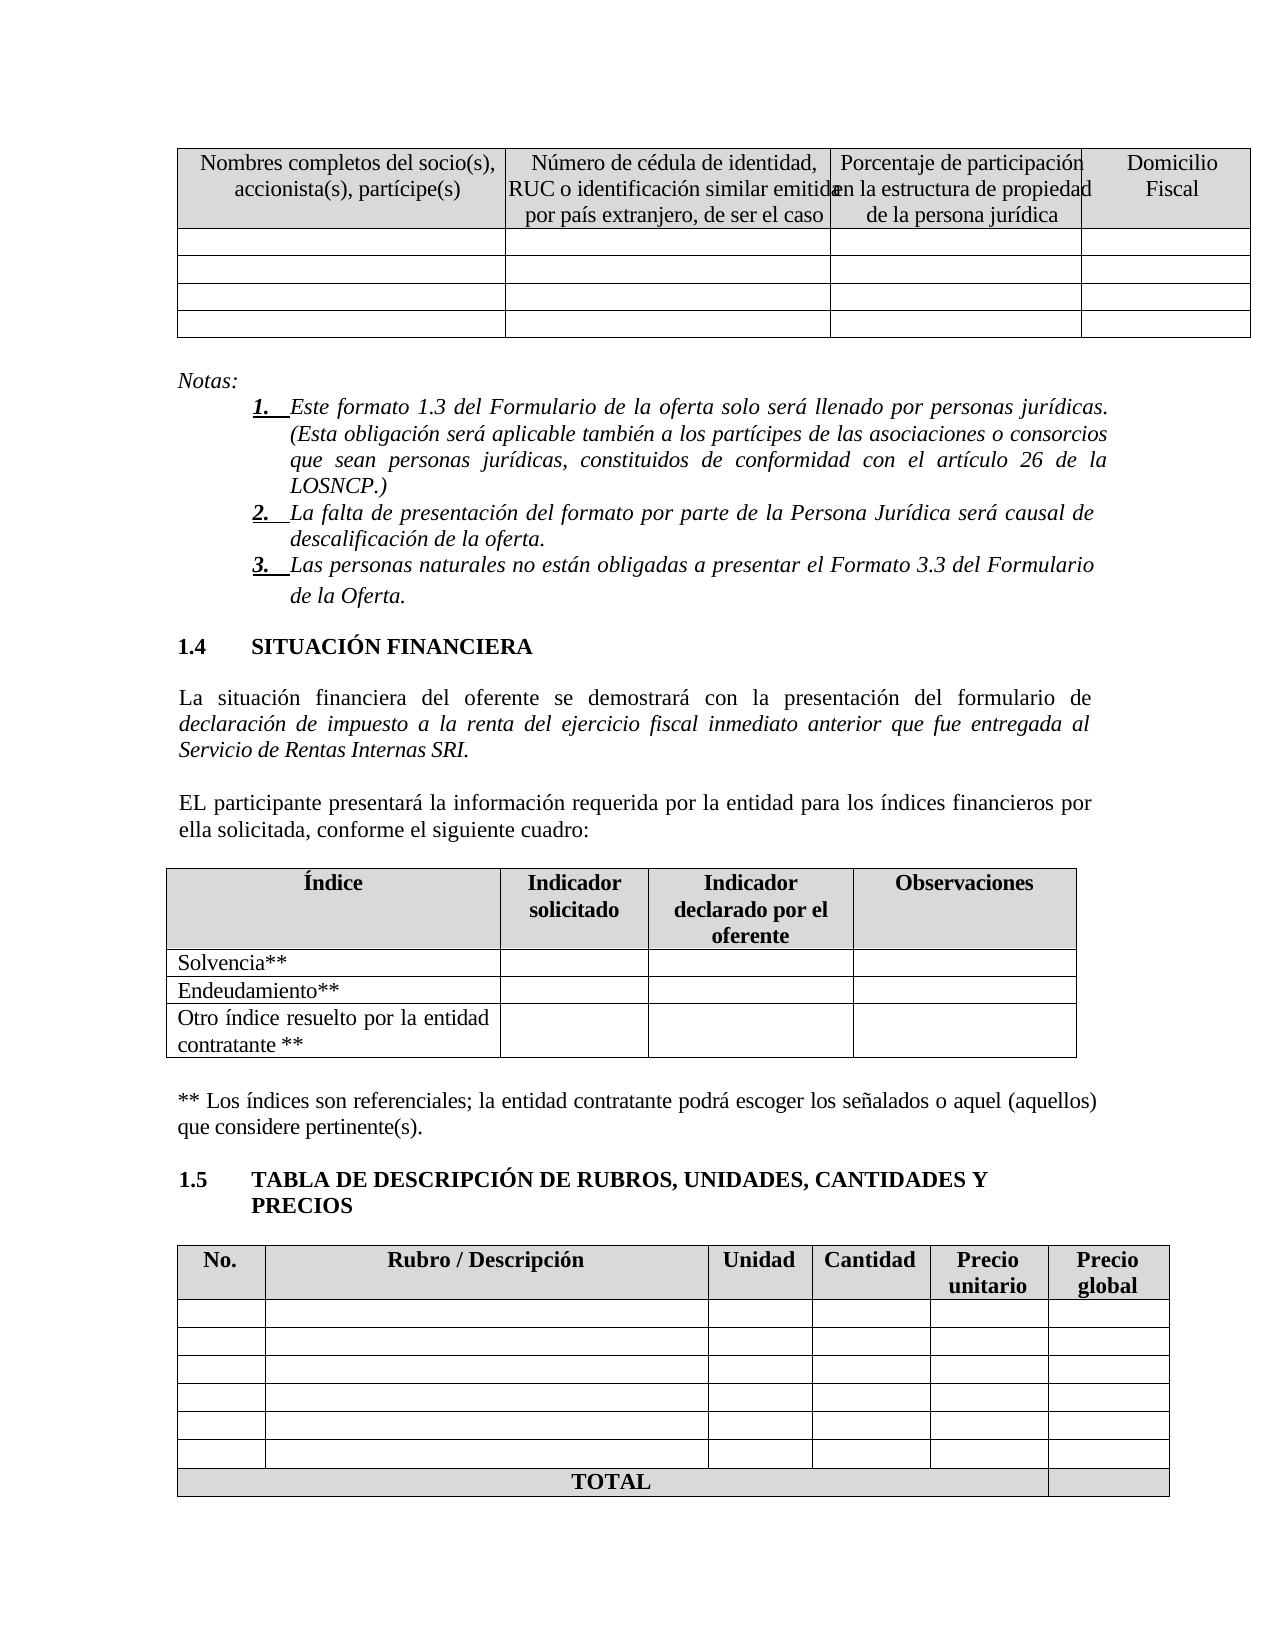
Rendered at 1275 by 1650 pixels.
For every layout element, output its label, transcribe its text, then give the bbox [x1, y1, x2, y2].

table_cell [813, 1328, 930, 1355]
table_cell Solvencia** [167, 950, 500, 976]
table_cell [831, 311, 1081, 337]
table_cell [649, 950, 853, 976]
table_cell [649, 977, 853, 1003]
table_header Porcentaje de participación en la estructura de propiedad de la persona jurídica [831, 149, 1081, 228]
table_cell [709, 1440, 812, 1467]
table_cell [178, 1328, 265, 1355]
table_cell [649, 1004, 853, 1057]
table_cell [178, 284, 505, 310]
text EL participante presentará la información requerida por la entidad para los índices financieros por ella solicitada, conforme el siguiente cuadro: [179, 789, 1093, 842]
table_header Rubro / Descripción [266, 1246, 708, 1299]
table_cell [178, 229, 505, 255]
table_cell [178, 1440, 265, 1467]
table_cell [931, 1328, 1048, 1355]
table_cell [1082, 229, 1250, 255]
table_cell [931, 1440, 1048, 1467]
table_header Precio unitario [931, 1246, 1048, 1299]
table_cell [709, 1384, 812, 1411]
table_cell [1049, 1440, 1169, 1467]
table_cell [178, 1356, 265, 1383]
table_cell [813, 1300, 930, 1327]
table_cell [501, 1004, 648, 1057]
table_cell [178, 311, 505, 337]
table_cell [501, 950, 648, 976]
table_cell [1049, 1384, 1169, 1411]
table_cell [178, 256, 505, 282]
table_header Unidad [709, 1246, 812, 1299]
table_cell [709, 1356, 812, 1383]
table_cell [1049, 1469, 1169, 1496]
table_cell [266, 1440, 708, 1467]
table_cell [709, 1328, 812, 1355]
table_cell [178, 1384, 265, 1411]
table_cell [266, 1300, 708, 1327]
table_header Domicilio Fiscal [1082, 149, 1250, 228]
table_header Nombres completos del socio(s), accionista(s), partícipe(s) [178, 149, 505, 228]
table_cell [854, 1004, 1076, 1057]
text La situación financiera del oferente se demostrará con la presentación del formulario de declaración de impuesto a la renta del ejercicio fiscal inmediato anterior que fue entregada al Servicio de Rentas Internas SRI. [179, 684, 1093, 763]
table_cell [178, 1300, 265, 1327]
text ** Los índices son referenciales; la entidad contratante podrá escoger los señalados o aquel (aquellos) que considere pertinente(s). [177, 1087, 1098, 1139]
table_cell [1049, 1328, 1169, 1355]
table_header Indicador solicitado [501, 869, 648, 948]
table_cell [501, 977, 648, 1003]
table_header Precio global [1049, 1246, 1169, 1299]
table_header Índice [167, 869, 500, 948]
table_cell Otro índice resuelto por la entidad contratante ** [167, 1004, 500, 1057]
table_cell [813, 1356, 930, 1383]
table_cell [931, 1356, 1048, 1383]
table_cell [709, 1412, 812, 1439]
table_cell [178, 1412, 265, 1439]
table_cell [506, 284, 830, 310]
table_cell [854, 977, 1076, 1003]
table_cell [506, 311, 830, 337]
table_cell [1082, 284, 1250, 310]
table_header Número de cédula de identidad, RUC o identificación similar emitida por país extranjero, de ser el caso [506, 149, 830, 228]
table_cell [266, 1356, 708, 1383]
table_cell [813, 1440, 930, 1467]
table_cell [831, 256, 1081, 282]
text 1.5 TABLA DE DESCRIPCIÓN DE RUBROS, UNIDADES, CANTIDADES Y PRECIOS [179, 1166, 1093, 1218]
table_cell [709, 1300, 812, 1327]
table_cell [931, 1412, 1048, 1439]
table_cell [506, 256, 830, 282]
text Notas: [177, 367, 1098, 393]
table_header Indicador declarado por el oferente [649, 869, 853, 948]
table_cell [1082, 311, 1250, 337]
table_cell [1082, 256, 1250, 282]
table_header Observaciones [854, 869, 1076, 948]
table_header Cantidad [813, 1246, 930, 1299]
table_cell [1049, 1356, 1169, 1383]
table_cell [1049, 1300, 1169, 1327]
text 1.4 SITUACIÓN FINANCIERA [177, 633, 1098, 659]
table_cell TOTAL [178, 1469, 1048, 1496]
table_cell [931, 1300, 1048, 1327]
list Las personas naturales no están obligadas a presentar el Formato 3.3 del Formulario de la Oferta. [252, 552, 1098, 608]
table_cell [813, 1412, 930, 1439]
table_cell [266, 1384, 708, 1411]
table_cell [266, 1328, 708, 1355]
list Este formato 1.3 del Formulario de la oferta solo será llenado por personas jurídicas. (Esta obligación será aplicable también a los partícipes de las asociaciones o consorcios que sean personas jurídicas, constituidos de conformidad con el artículo 26 de la LOSNCP.) [252, 393, 1110, 499]
table_header No. [178, 1246, 265, 1299]
table_cell [1049, 1412, 1169, 1439]
list La falta de presentación del formato por parte de la Persona Jurídica será causal de descalificación de la oferta. [252, 499, 1098, 552]
table_cell [266, 1412, 708, 1439]
table_cell [813, 1384, 930, 1411]
table_cell Endeudamiento** [167, 977, 500, 1003]
table_cell [854, 950, 1076, 976]
table_cell [831, 229, 1081, 255]
table_cell [831, 284, 1081, 310]
table_cell [506, 229, 830, 255]
table_cell [931, 1384, 1048, 1411]
